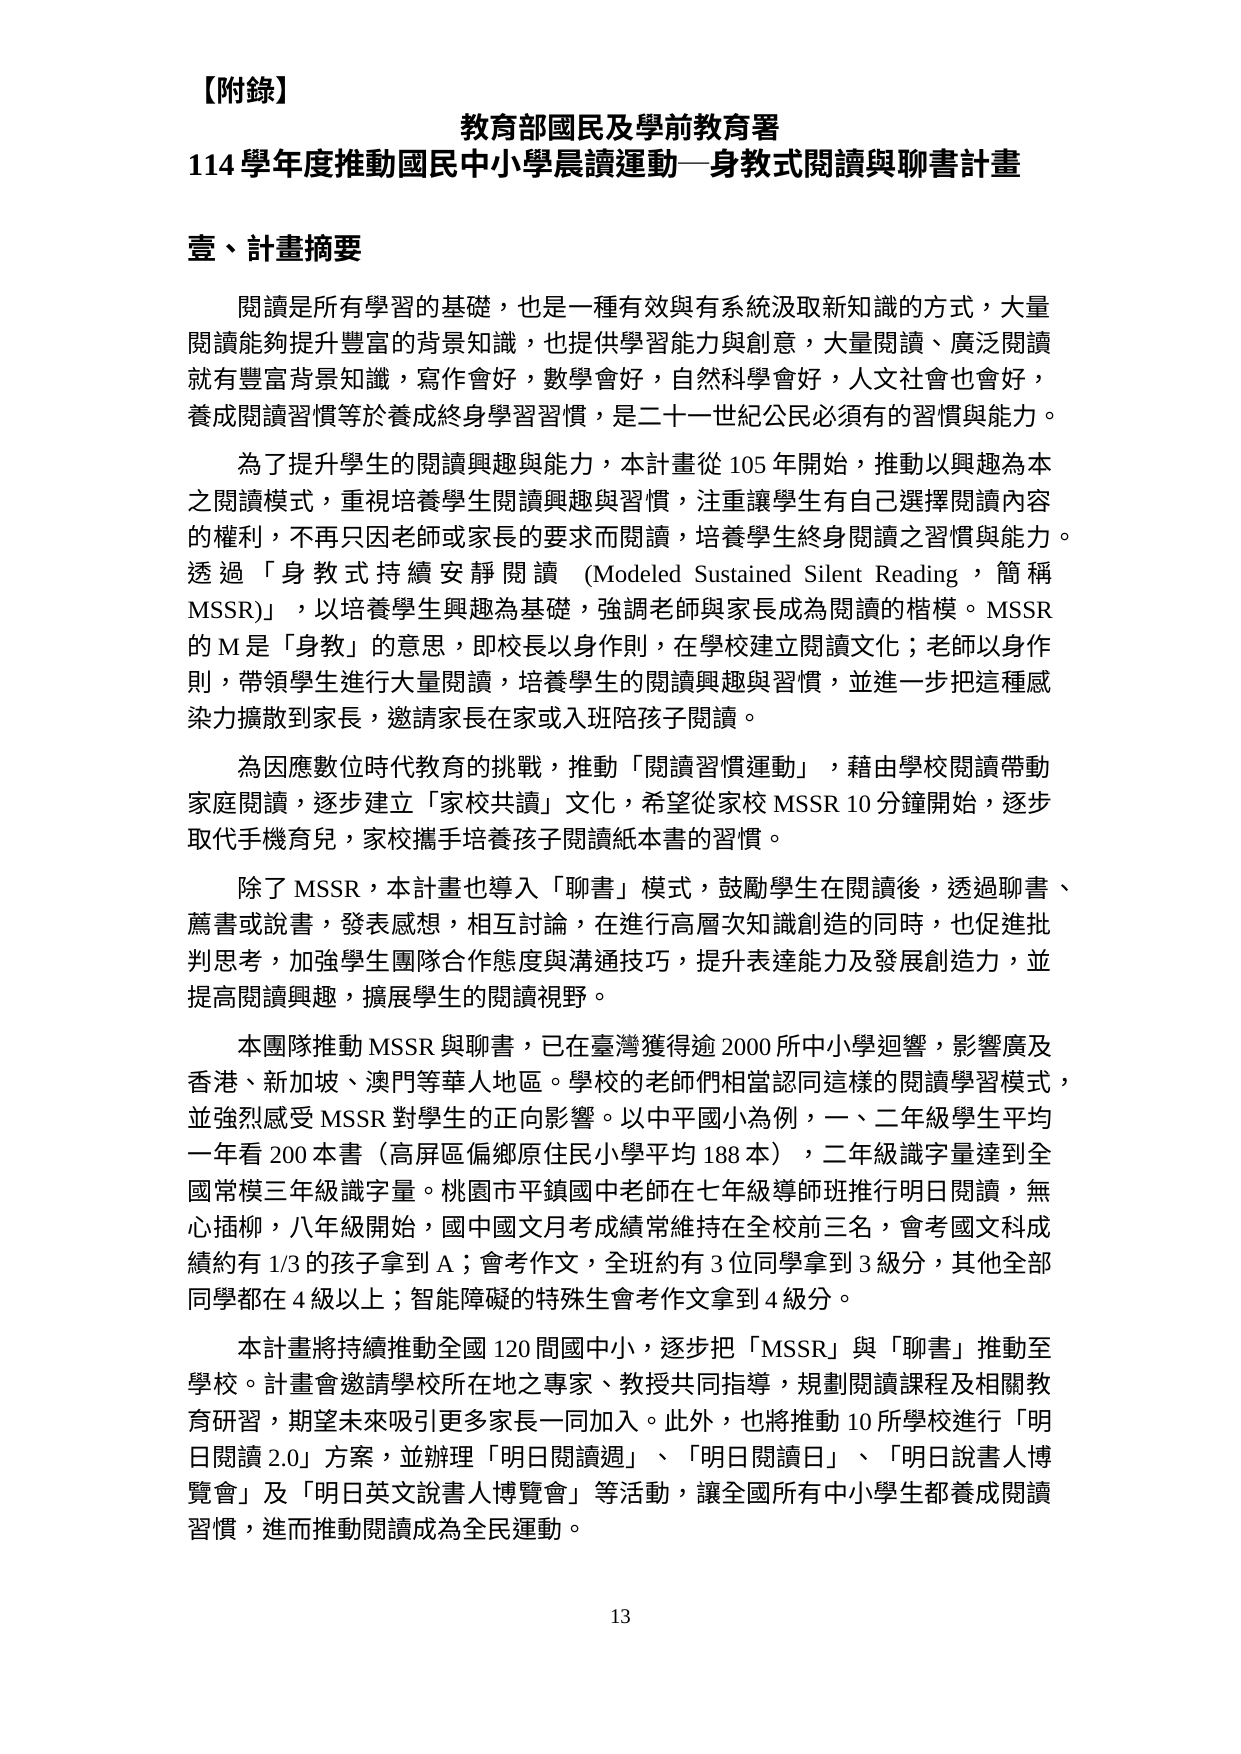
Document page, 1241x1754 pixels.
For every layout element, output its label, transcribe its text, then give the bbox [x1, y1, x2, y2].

text 114學年度推動國民中小學晨讀運動─身教式閱讀與聊書計畫 [187, 146, 1053, 183]
text 本團隊推動MSSR與聊書，已在臺灣獲得逾2000所中小學迴響，影響廣及香港、新加坡、澳門等華人地區。學校的老師們相當認同這樣的閱讀學習模式，並強烈感受MSSR對學生的正向影響。以中平國小為例，一、二年級學生平均一年看200本書（高屏區偏鄉原住民小學平均188本），二年級識字量達到全國常模三年級識字量。桃園市平鎮國中老師在七年級導師班推行明日閱讀，無心插柳，八年級開始，國中國文月考成績常維持在全校前三名，會考國文科成績約有1/3的孩子拿到A；會考作文，全班約有3位同學拿到3級分，其他全部同學都在4級以上；智能障礙的特殊生會考作文拿到4級分。 [187, 1026, 1053, 1316]
text 【附錄】 [187, 75, 1053, 108]
text 為了提升學生的閱讀興趣與能力，本計畫從105年開始，推動以興趣為本之閱讀模式，重視培養學生閱讀興趣與習慣，注重讓學生有自己選擇閱讀內容的權利，不再只因老師或家長的要求而閱讀，培養學生終身閱讀之習慣與能力。透過「身教式持續安靜閱讀 (Modeled Sustained Silent Reading，簡稱MSSR)」，以培養學生興趣為基礎，強調老師與家長成為閱讀的楷模。MSSR的M是「身教」的意思，即校長以身作則，在學校建立閱讀文化；老師以身作則，帶領學生進行大量閱讀，培養學生的閱讀興趣與習慣，並進一步把這種感染力擴散到家長，邀請家長在家或入班陪孩子閱讀。 [187, 445, 1053, 735]
text 閱讀是所有學習的基礎，也是一種有效與有系統汲取新知識的方式，大量閱讀能夠提升豐富的背景知識，也提供學習能力與創意，大量閱讀、廣泛閱讀就有豐富背景知讖，寫作會好，數學會好，自然科學會好，人文社會也會好，養成閱讀習慣等於養成終身學習習慣，是二十一世紀公民必須有的習慣與能力。 [187, 287, 1053, 432]
text 本計畫將持續推動全國120間國中小，逐步把「MSSR」與「聊書」推動至學校。計畫會邀請學校所在地之專家、教授共同指導，規劃閱讀課程及相關教育研習，期望未來吸引更多家長一同加入。此外，也將推動10所學校進行「明日閱讀2.0」方案，並辦理「明日閱讀週」、「明日閱讀日」、「明日說書人博覽會」及「明日英文說書人博覽會」等活動，讓全國所有中小學生都養成閱讀習慣，進而推動閱讀成為全民運動。 [187, 1329, 1053, 1546]
text 壹、計畫摘要 [187, 229, 1053, 267]
text 除了MSSR，本計畫也導入「聊書」模式，鼓勵學生在閱讀後，透過聊書、薦書或說書，發表感想，相互討論，在進行高層次知識創造的同時，也促進批判思考，加強學生團隊合作態度與溝通技巧，提升表達能力及發展創造力，並提高閱讀興趣，擴展學生的閱讀視野。 [187, 869, 1053, 1014]
text 教育部國民及學前教育署 [187, 108, 1053, 146]
text 為因應數位時代教育的挑戰，推動「閱讀習慣運動」，藉由學校閱讀帶動家庭閱讀，逐步建立「家校共讀」文化，希望從家校MSSR 10分鐘開始，逐步取代手機育兒，家校攜手培養孩子閱讀紙本書的習慣。 [187, 747, 1053, 856]
